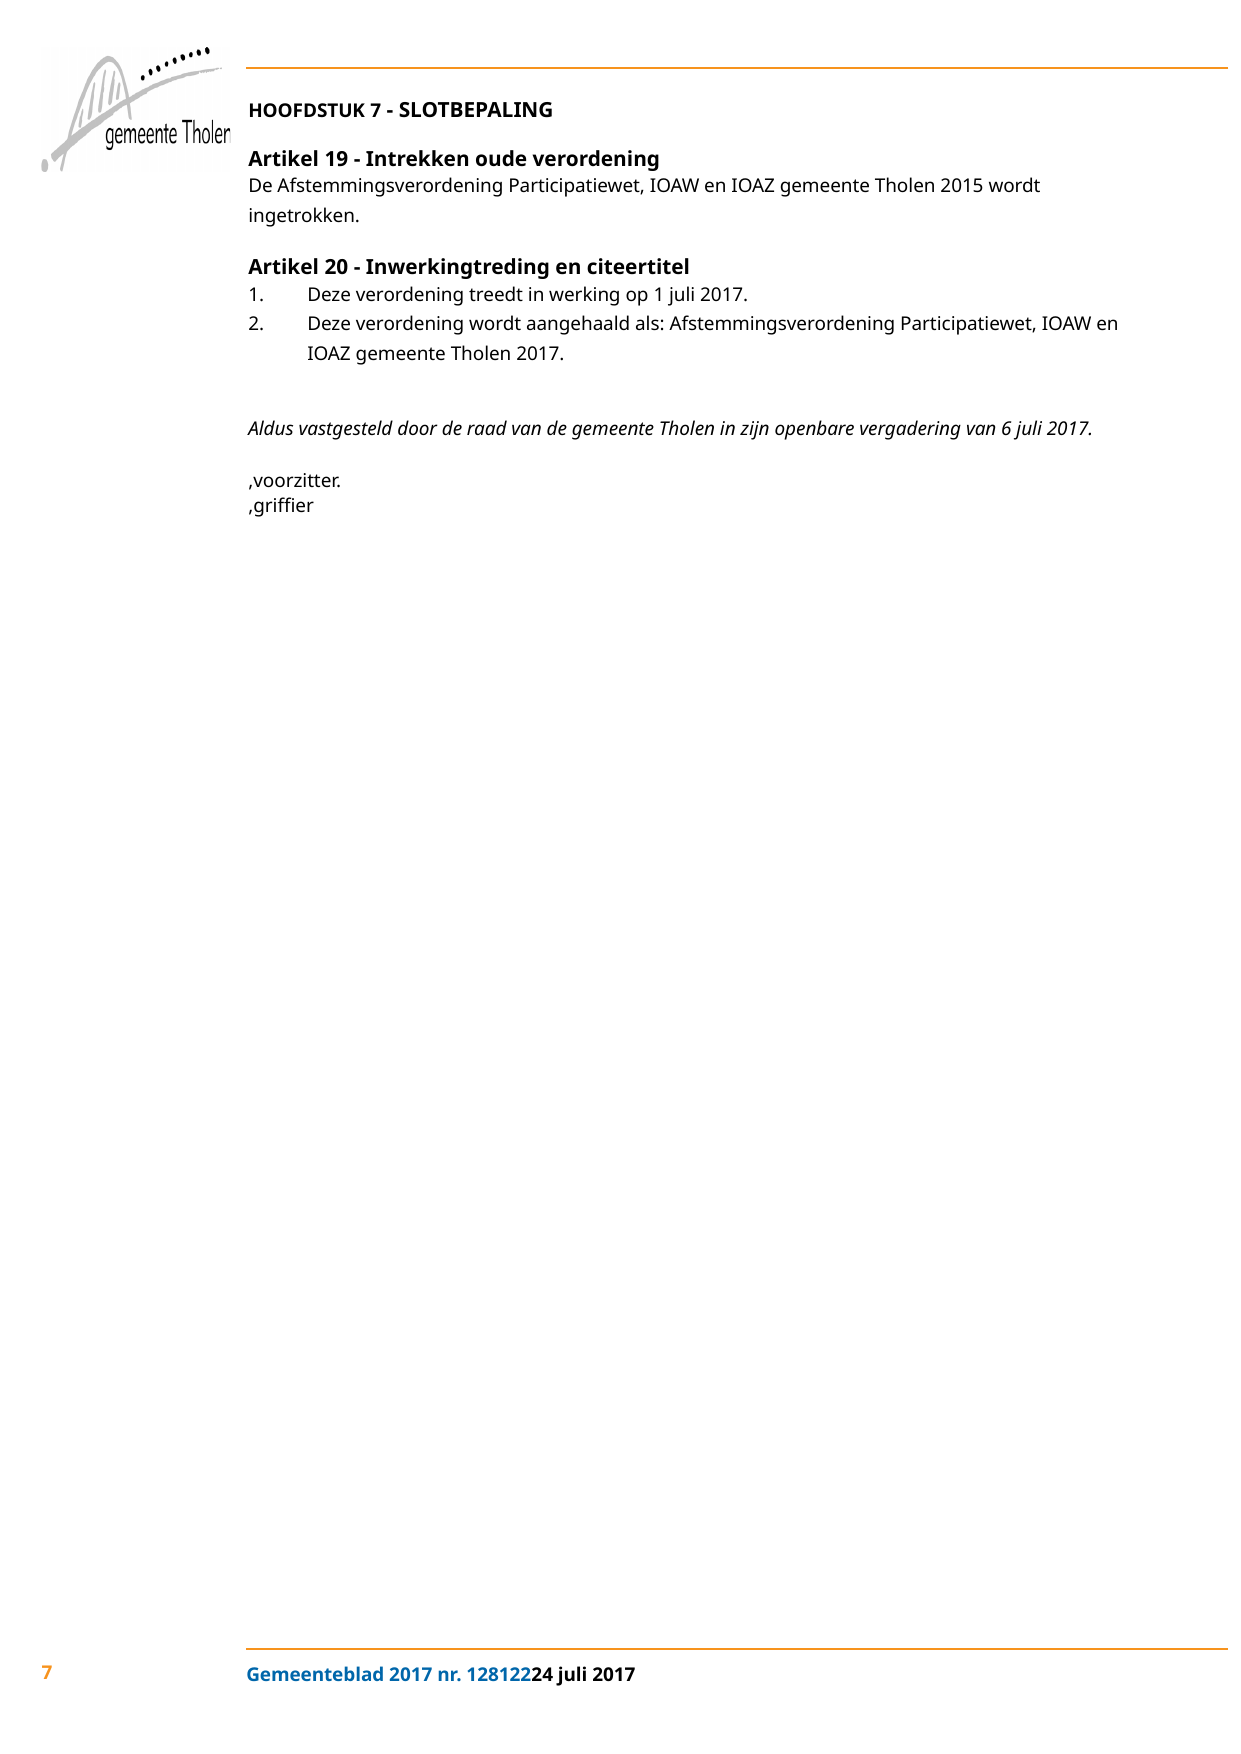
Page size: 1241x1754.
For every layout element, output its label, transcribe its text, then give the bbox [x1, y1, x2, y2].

text HOOFDSTUK 7 - SLOTBEPALING [248, 95, 1152, 123]
text De Afstemmingsverordening Participatiewet, IOAW en IOAZ gemeente Tholen 2015 wordt ingetrokken. [248, 172, 1152, 228]
picture [41, 47, 231, 172]
text Artikel 20 - Inwerkingtreding en citeertitel [248, 252, 1152, 281]
text Aldus vastgesteld door de raad van de gemeente Tholen in zijn openbare vergadering van 6 juli 2017. [248, 415, 1152, 441]
list Deze verordening wordt aangehaald als: Afstemmingsverordening Participatiewet, IOAW en IOAZ gemeente Tholen 2017. [248, 311, 1152, 366]
text ,griffier [248, 492, 1152, 518]
list Deze verordening treedt in werking op 1 juli 2017. [248, 281, 1152, 307]
text Artikel 19 - Intrekken oude verordening [248, 144, 1152, 172]
text ,voorzitter. [248, 467, 1152, 492]
